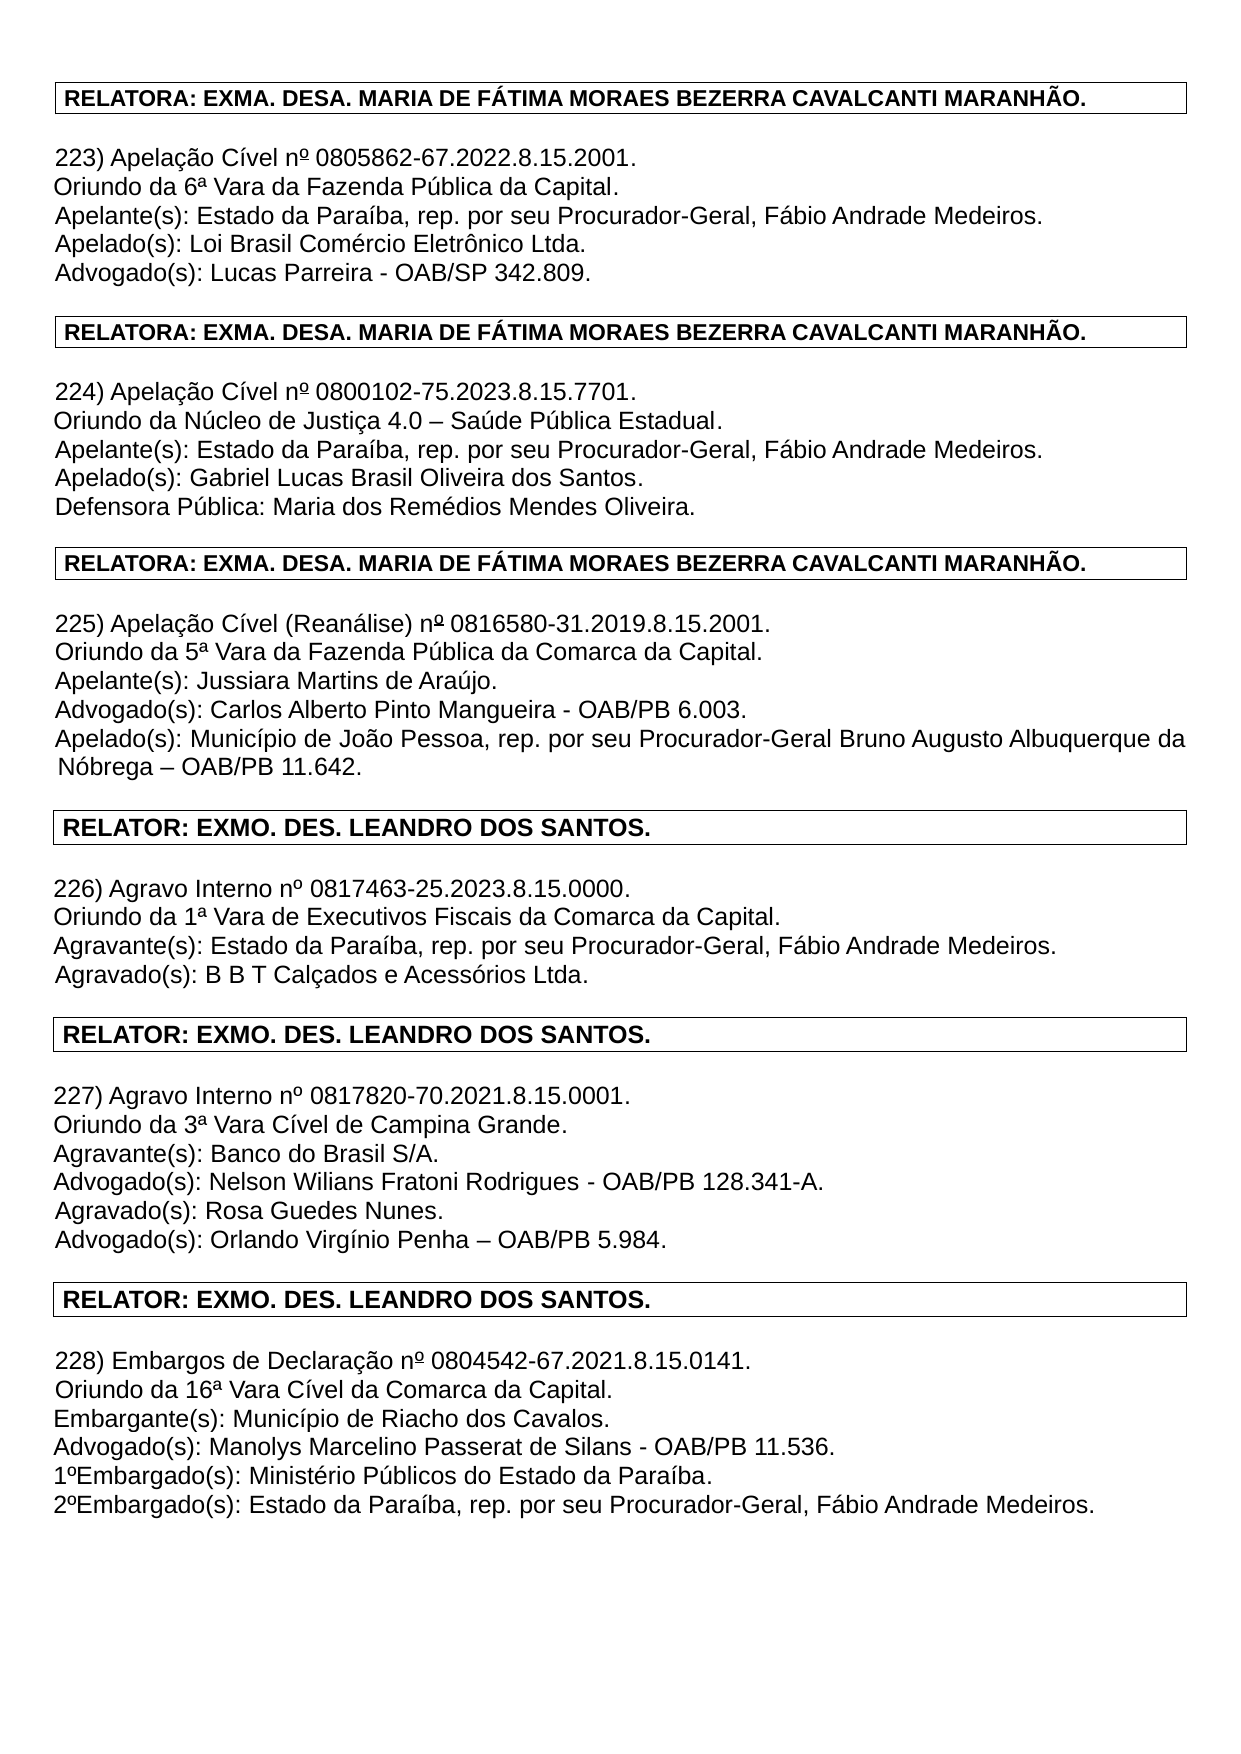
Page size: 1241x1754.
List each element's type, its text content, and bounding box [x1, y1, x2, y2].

text RELATOR: EXMO. DES. LEANDRO DOS SANTOS. [54, 1283, 1186, 1316]
text Oriundo da 6ª Vara da Fazenda Pública da Capital. [53, 172, 1187, 201]
text Apelado(s): Loi Brasil Comércio Eletrônico Ltda. [54, 229, 1187, 258]
text Advogado(s): Nelson Wilians Fratoni Rodrigues - OAB/PB 128.341-A. [53, 1167, 1187, 1196]
text 228) Embargos de Declaração nº 0804542-67.2021.8.15.0141. [54, 1346, 1187, 1375]
text 1ºEmbargado(s): Ministério Públicos do Estado da Paraíba. [53, 1461, 1187, 1490]
text Advogado(s): Lucas Parreira - OAB/SP 342.809. [54, 258, 1187, 287]
text 223) Apelação Cível nº 0805862-67.2022.8.15.2001. [54, 143, 1187, 172]
text Oriundo da 3ª Vara Cível de Campina Grande. [53, 1110, 1187, 1138]
text Apelante(s): Estado da Paraíba, rep. por seu Procurador-Geral, Fábio Andrade Medeiros. [54, 201, 1187, 229]
text Agravado(s): B B T Calçados e Acessórios Ltda. [54, 960, 1187, 988]
text Advogado(s): Carlos Alberto Pinto Mangueira - OAB/PB 6.003. [54, 695, 1187, 723]
text Oriundo da 16ª Vara Cível da Comarca da Capital. [54, 1375, 1187, 1403]
text 226) Agravo Interno nº 0817463-25.2023.8.15.0000. [53, 873, 1187, 902]
text RELATOR: EXMO. DES. LEANDRO DOS SANTOS. [54, 811, 1186, 844]
text Oriundo da Núcleo de Justiça 4.0 – Saúde Pública Estadual. [53, 406, 1187, 434]
text Embargante(s): Município de Riacho dos Cavalos. [53, 1403, 1187, 1432]
text Apelado(s): Município de João Pessoa, rep. por seu Procurador-Geral Bruno Augusto Albuquerque da Nóbrega – OAB/PB 11.642. [54, 723, 1187, 781]
text RELATOR: EXMO. DES. LEANDRO DOS SANTOS. [54, 1018, 1186, 1051]
text 227) Agravo Interno nº 0817820-70.2021.8.15.0001. [53, 1081, 1187, 1110]
text Agravado(s): Rosa Guedes Nunes. [54, 1196, 1187, 1225]
text RELATORA: EXMA. DESA. MARIA DE FÁTIMA MORAES BEZERRA CAVALCANTI MARANHÃO. [56, 83, 1186, 113]
text 2ºEmbargado(s): Estado da Paraíba, rep. por seu Procurador-Geral, Fábio Andrade Medeiros. [53, 1490, 1187, 1518]
text 225) Apelação Cível (Reanálise) nº 0816580-31.2019.8.15.2001. [54, 608, 1187, 637]
text 224) Apelação Cível nº 0800102-75.2023.8.15.7701. [54, 377, 1187, 406]
text RELATORA: EXMA. DESA. MARIA DE FÁTIMA MORAES BEZERRA CAVALCANTI MARANHÃO. [56, 548, 1186, 579]
text Apelante(s): Estado da Paraíba, rep. por seu Procurador-Geral, Fábio Andrade Medeiros. [54, 434, 1187, 463]
text Oriundo da 5ª Vara da Fazenda Pública da Comarca da Capital. [54, 637, 1187, 666]
text RELATORA: EXMA. DESA. MARIA DE FÁTIMA MORAES BEZERRA CAVALCANTI MARANHÃO. [56, 317, 1186, 347]
text Advogado(s): Orlando Virgínio Penha – OAB/PB 5.984. [54, 1225, 1187, 1253]
text Apelante(s): Jussiara Martins de Araújo. [54, 666, 1187, 695]
text Advogado(s): Manolys Marcelino Passerat de Silans - OAB/PB 11.536. [53, 1432, 1187, 1461]
text Apelado(s): Gabriel Lucas Brasil Oliveira dos Santos. [54, 463, 1187, 492]
text Defensora Pública: Maria dos Remédios Mendes Oliveira. [54, 492, 1187, 521]
text Oriundo da 1ª Vara de Executivos Fiscais da Comarca da Capital. [53, 902, 1187, 931]
text Agravante(s): Estado da Paraíba, rep. por seu Procurador-Geral, Fábio Andrade Medeiros. [53, 931, 1187, 960]
text Agravante(s): Banco do Brasil S/A. [53, 1138, 1187, 1167]
